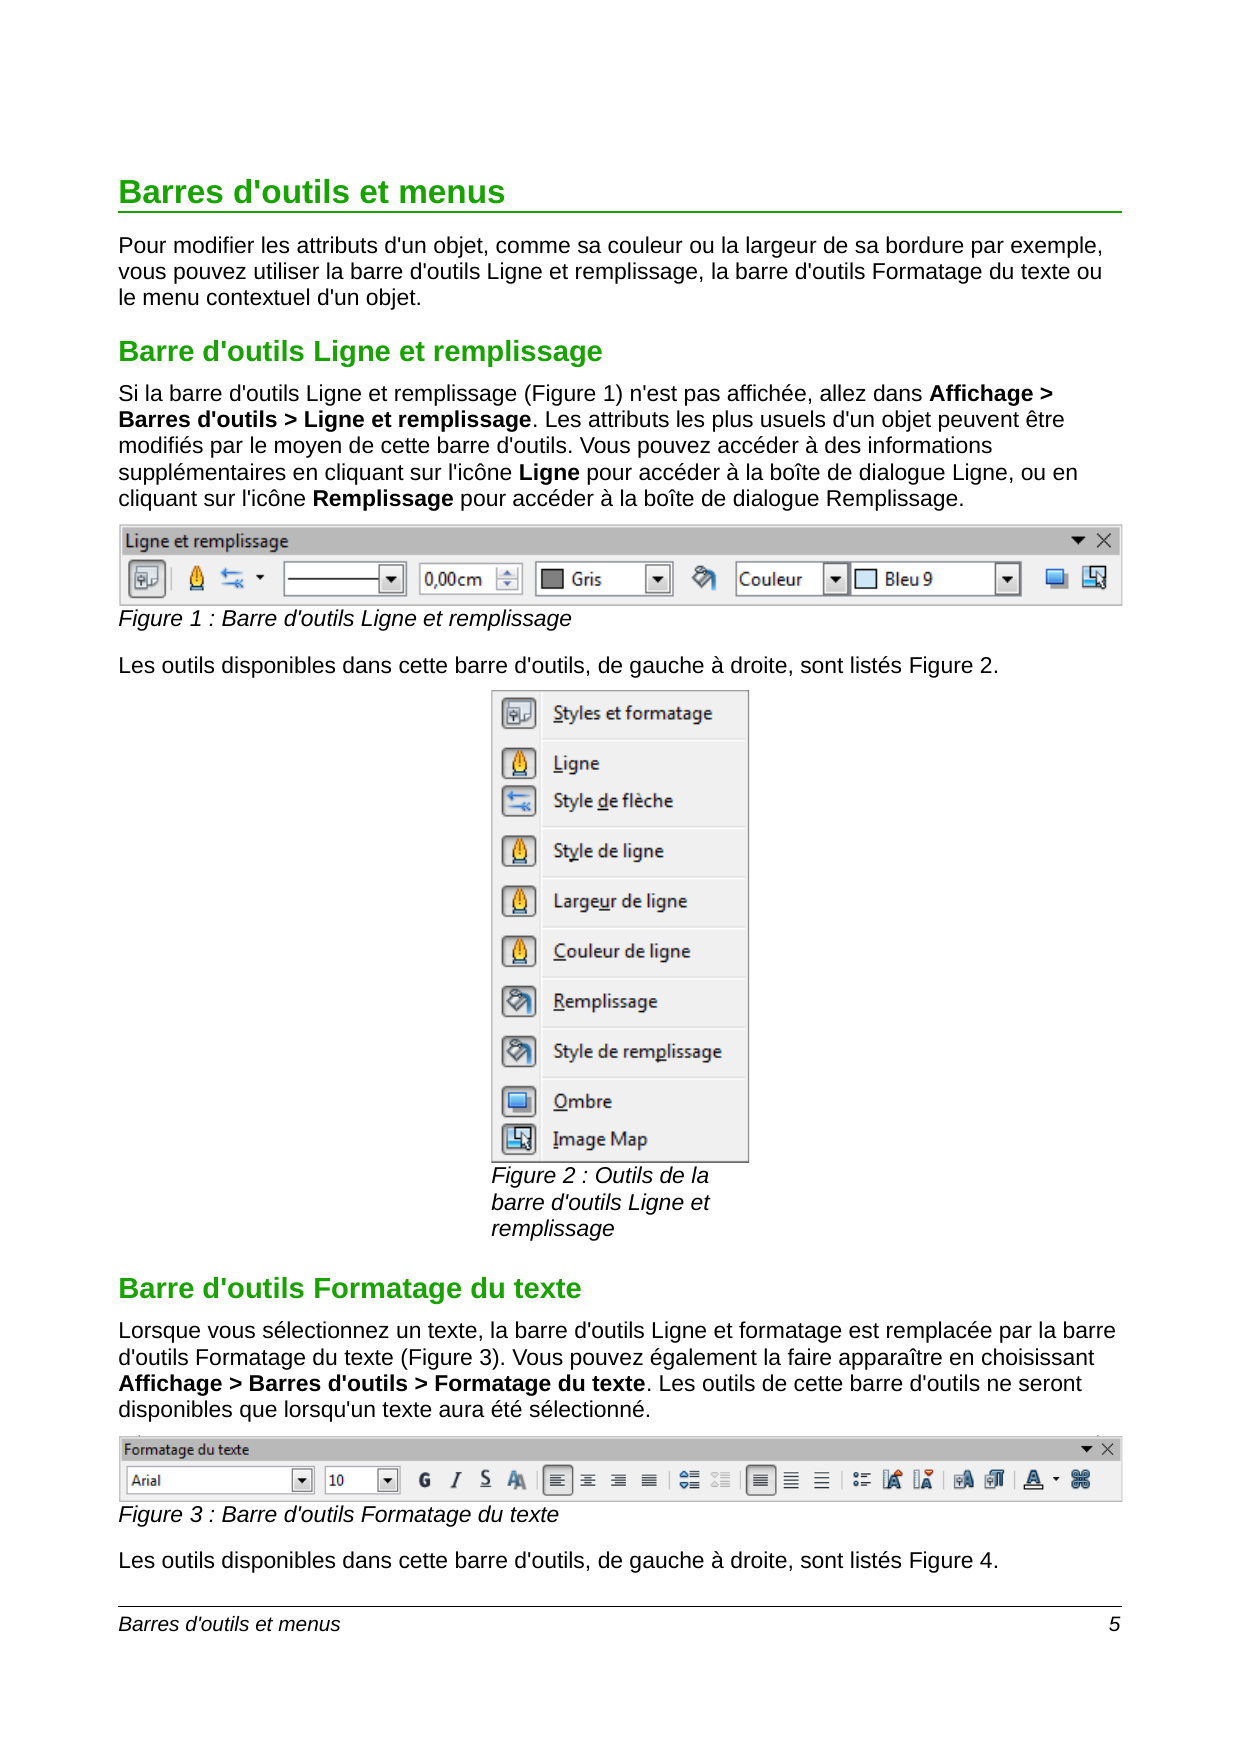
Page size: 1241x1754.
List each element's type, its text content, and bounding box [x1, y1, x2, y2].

text Lorsque vous sélectionnez un texte, la barre d'outils Ligne et formatage est remplacée par la barre d'outils Formatage du texte (Figure 3). Vous pouvez également la faire apparaître en choisissant Affichage > Barres d'outils > Formatage du texte. Les outils de cette barre d'outils ne seront disponibles que lorsqu'un texte aura été sélectionné. [118, 1317, 1122, 1423]
text Figure 2 : Outils de la barre d'outils Ligne et remplissage [491, 1163, 749, 1241]
picture [118, 1435, 1123, 1502]
text Figure 3 : Barre d'outils Formatage du texte [118, 1502, 1122, 1528]
text Figure 1 : Barre d'outils Ligne et remplissage [118, 606, 1122, 632]
text Les outils disponibles dans cette barre d'outils, de gauche à droite, sont listés Figure 2. [118, 652, 1122, 678]
picture [118, 524, 1123, 606]
text Les outils disponibles dans cette barre d'outils, de gauche à droite, sont listés Figure 4. [118, 1547, 1122, 1573]
subtitle Barre d'outils Ligne et remplissage [118, 334, 1122, 367]
text Pour modifier les attributs d'un objet, comme sa couleur ou la largeur de sa bordure par exemple, vous pouvez utiliser la barre d'outils Ligne et remplissage, la barre d'outils Formatage du texte ou le menu contextuel d'un objet. [118, 232, 1122, 311]
picture [491, 690, 750, 1163]
subtitle Barres d'outils et menus [118, 172, 1122, 211]
subtitle Barre d'outils Formatage du texte [118, 1271, 1122, 1305]
text Si la barre d'outils Ligne et remplissage (Figure 1) n'est pas affichée, allez dans Affichage > Barres d'outils > Ligne et remplissage. Les attributs les plus usuels d'un objet peuvent être modifiés par le moyen de cette barre d'outils. Vous pouvez accéder à des informations supplémentaires en cliquant sur l'icône Ligne pour accéder à la boîte de dialogue Ligne, ou en cliquant sur l'icône Remplissage pour accéder à la boîte de dialogue Remplissage. [118, 380, 1122, 511]
